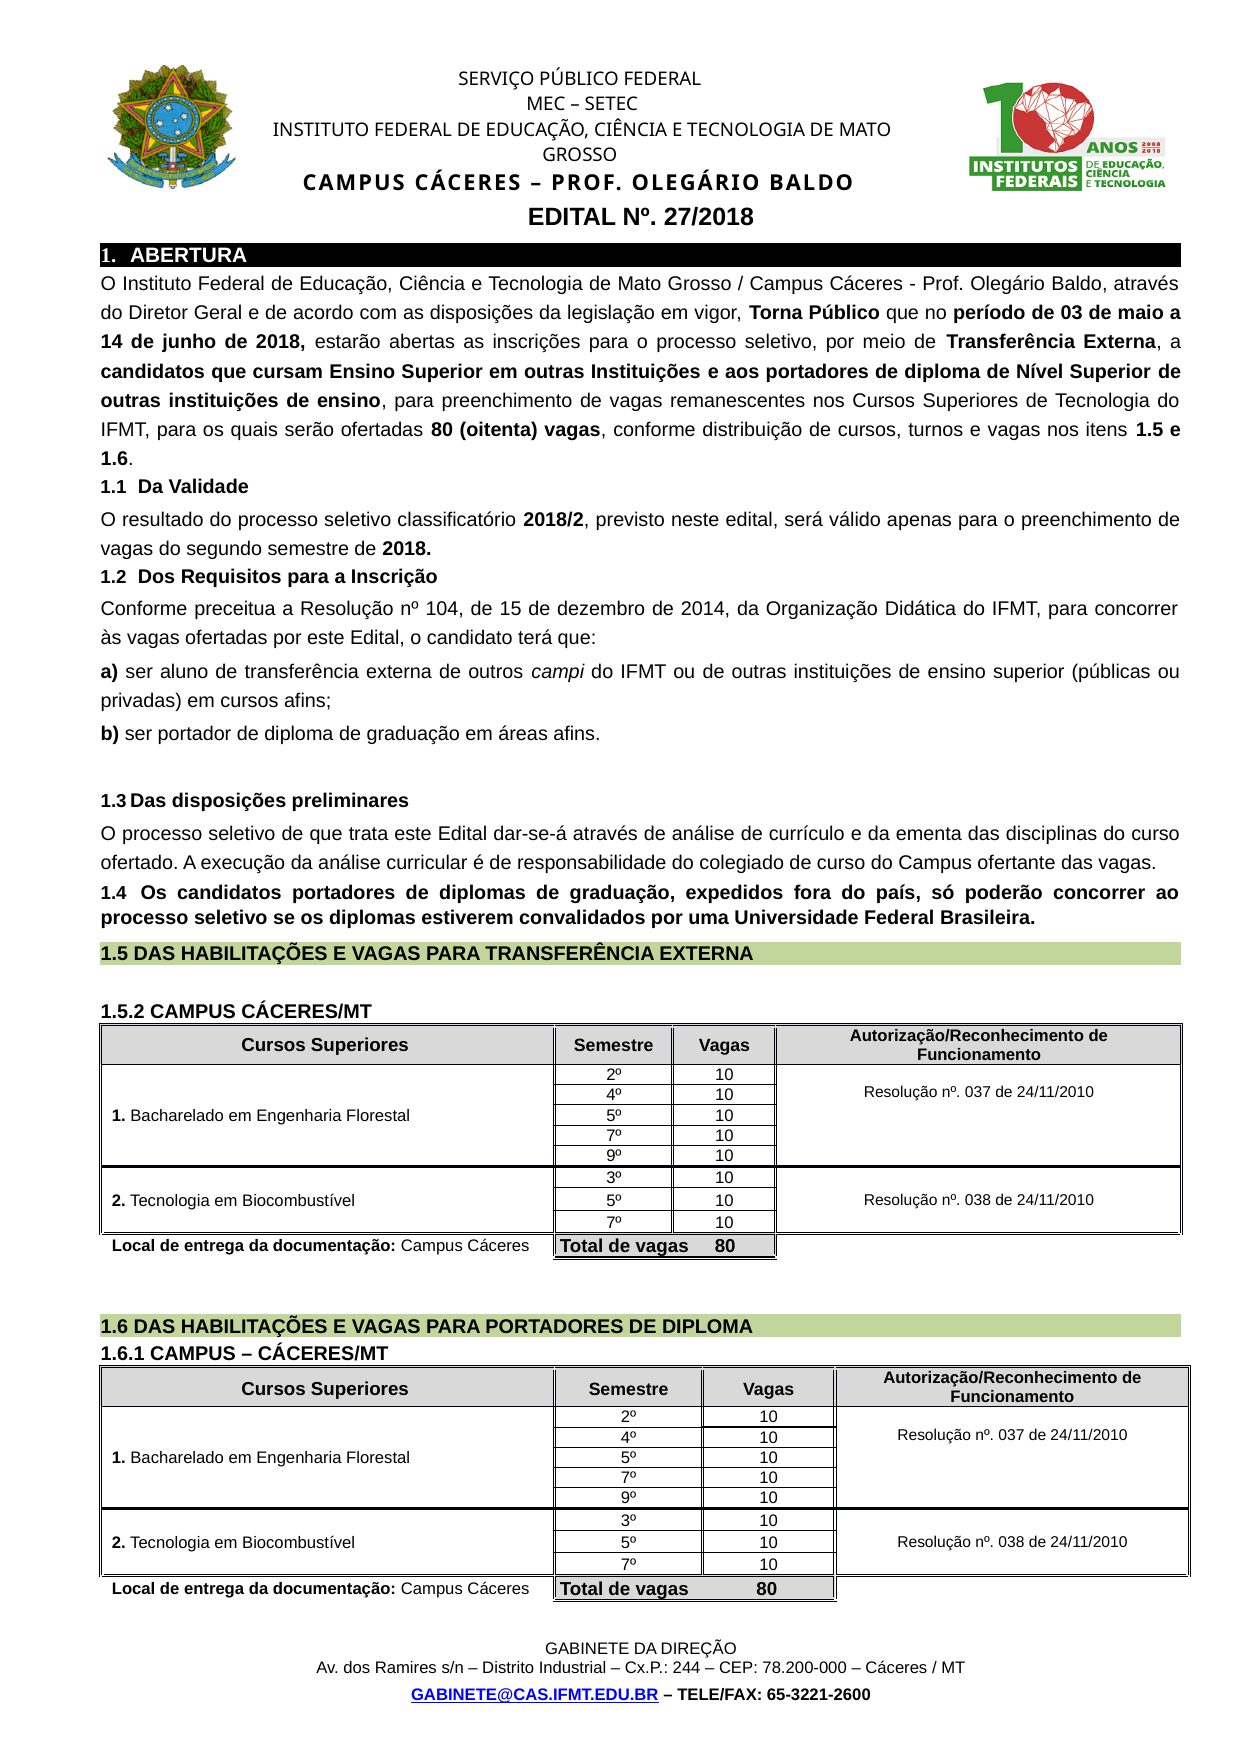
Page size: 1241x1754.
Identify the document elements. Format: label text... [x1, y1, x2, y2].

table_cell 7º [556, 1553, 701, 1574]
table_cell 10 [674, 1211, 774, 1232]
table_cell Resolução nº. 037 de 24/11/2010 [777, 1065, 1180, 1165]
text Conforme preceitua a Resolução nº 104, de 15 de dezembro de 2014, da Organização Didática do IFMT, para concorrer às vagas ofertadas por este Edital, o candidato terá que: [100, 592, 1181, 651]
table_cell Local de entrega da documentação: Campus Cáceres [100, 1574, 554, 1599]
table_header Vagas [673, 1024, 776, 1064]
text 1.5 DAS HABILITAÇÕES E VAGAS PARA TRANSFERÊNCIA EXTERNA [100, 942, 1181, 965]
table_cell 10 [704, 1448, 833, 1467]
table_cell 10 [704, 1553, 833, 1574]
table_cell 1. Bacharelado em Engenharia Florestal [102, 1407, 553, 1507]
table_cell 10 [674, 1126, 774, 1145]
table_cell 9º [556, 1146, 671, 1165]
table_cell 2º [556, 1065, 671, 1084]
table_cell 5º [556, 1105, 671, 1124]
table_cell 2. Tecnologia em Biocombustível [102, 1168, 553, 1232]
text a) ser aluno de transferência externa de outros campi do IFMT ou de outras instituições de ensino superior (públicas ou privadas) em cursos afins; [100, 655, 1181, 713]
table_cell 10 [674, 1168, 774, 1187]
table_cell 7º [556, 1126, 671, 1145]
table_cell 4º [556, 1428, 701, 1447]
text b) ser portador de diploma de graduação em áreas afins. [100, 717, 1181, 746]
table_cell Resolução nº. 038 de 24/11/2010 [837, 1510, 1188, 1574]
table_cell 9º [556, 1488, 701, 1507]
text 1.6 DAS HABILITAÇÕES E VAGAS PARA PORTADORES DE DIPLOMA [100, 1314, 1181, 1337]
table_cell 3º [556, 1168, 671, 1187]
list Dos Requisitos para a Inscrição [100, 565, 1181, 588]
table_header Autorização/Reconhecimento de Funcionamento [776, 1026, 1180, 1064]
picture [107, 65, 236, 189]
text O processo seletivo de que trata este Edital dar-se-á através de análise de currículo e da ementa das disciplinas do curso ofertado. A execução da análise curricular é de responsabilidade do colegiado de curso do Campus ofertante das vagas. [100, 817, 1181, 876]
table_cell 7º [556, 1468, 701, 1487]
table_cell 10 [704, 1488, 833, 1507]
list Da Validade [100, 476, 1181, 498]
text O resultado do processo seletivo classificatório 2018/2, previsto neste edital, será válido apenas para o preenchimento de vagas do segundo semestre de 2018. [100, 503, 1181, 561]
table_cell 10 [704, 1468, 833, 1487]
table_cell 5º [556, 1531, 701, 1552]
table_cell 10 [704, 1510, 833, 1529]
table_cell 3º [556, 1510, 701, 1529]
table_cell Resolução nº. 038 de 24/11/2010 [777, 1168, 1180, 1232]
table_cell 10 [674, 1085, 774, 1104]
table_cell 2º [556, 1407, 701, 1426]
text 1.5.2 CAMPUS CÁCERES/MT [100, 1000, 1181, 1022]
table_cell 10 [704, 1428, 833, 1447]
table_header Cursos Superiores [102, 1026, 554, 1064]
table_cell 10 [674, 1105, 774, 1124]
table_header Vagas [702, 1366, 835, 1406]
table_header Autorização/Reconhecimento de Funcionamento [835, 1368, 1188, 1406]
text 1.6.1 CAMPUS – CÁCERES/MT [100, 1342, 1181, 1365]
table_cell Total de vagas 80 [555, 1574, 835, 1599]
table_cell 5º [556, 1188, 671, 1209]
list Das disposições preliminares [100, 784, 1181, 813]
table_cell [777, 1232, 1182, 1256]
table_cell 10 [704, 1407, 833, 1426]
table_cell 7º [556, 1211, 671, 1232]
table_cell 4º [556, 1085, 671, 1104]
table_cell 1. Bacharelado em Engenharia Florestal [102, 1065, 553, 1165]
table_cell [835, 1574, 1189, 1599]
table_cell 10 [704, 1531, 833, 1552]
table_cell 2. Tecnologia em Biocombustível [102, 1510, 553, 1574]
table_cell 10 [674, 1065, 774, 1084]
text O Instituto Federal de Educação, Ciência e Tecnologia de Mato Grosso / Campus Cáceres - Prof. Olegário Baldo, através do Diretor Geral e de acordo com as disposições da legislação em vigor, Torna Público que no período de 03 de maio a 14 de junho de 2018, estarão abertas as inscrições para o processo seletivo, por meio de Transferência Externa, a candidatos que cursam Ensino Superior em outras Instituições e aos portadores de diploma de Nível Superior de outras instituições de ensino, para preenchimento de vagas remanescentes nos Cursos Superiores de Tecnologia do IFMT, para os quais serão ofertadas 80 (oitenta) vagas, conforme distribuição de cursos, turnos e vagas nos itens 1.5 e 1.6. [100, 267, 1181, 471]
list Os candidatos portadores de diplomas de graduação, expedidos fora do país, só poderão concorrer ao processo seletivo se os diplomas estiverem convalidados por uma Universidade Federal Brasileira. [100, 880, 1181, 930]
table_cell 10 [674, 1146, 774, 1165]
table_cell Resolução nº. 037 de 24/11/2010 [837, 1407, 1188, 1507]
table_header Semestre [555, 1024, 673, 1064]
table_cell 10 [674, 1188, 774, 1209]
table_header Cursos Superiores [102, 1368, 554, 1406]
table_header Semestre [555, 1368, 702, 1406]
table_cell Total de vagas 80 [555, 1232, 776, 1256]
table_cell Local de entrega da documentação: Campus Cáceres [100, 1232, 553, 1256]
subtitle ABERTURA [100, 243, 1181, 267]
table_cell 5º [556, 1448, 701, 1467]
